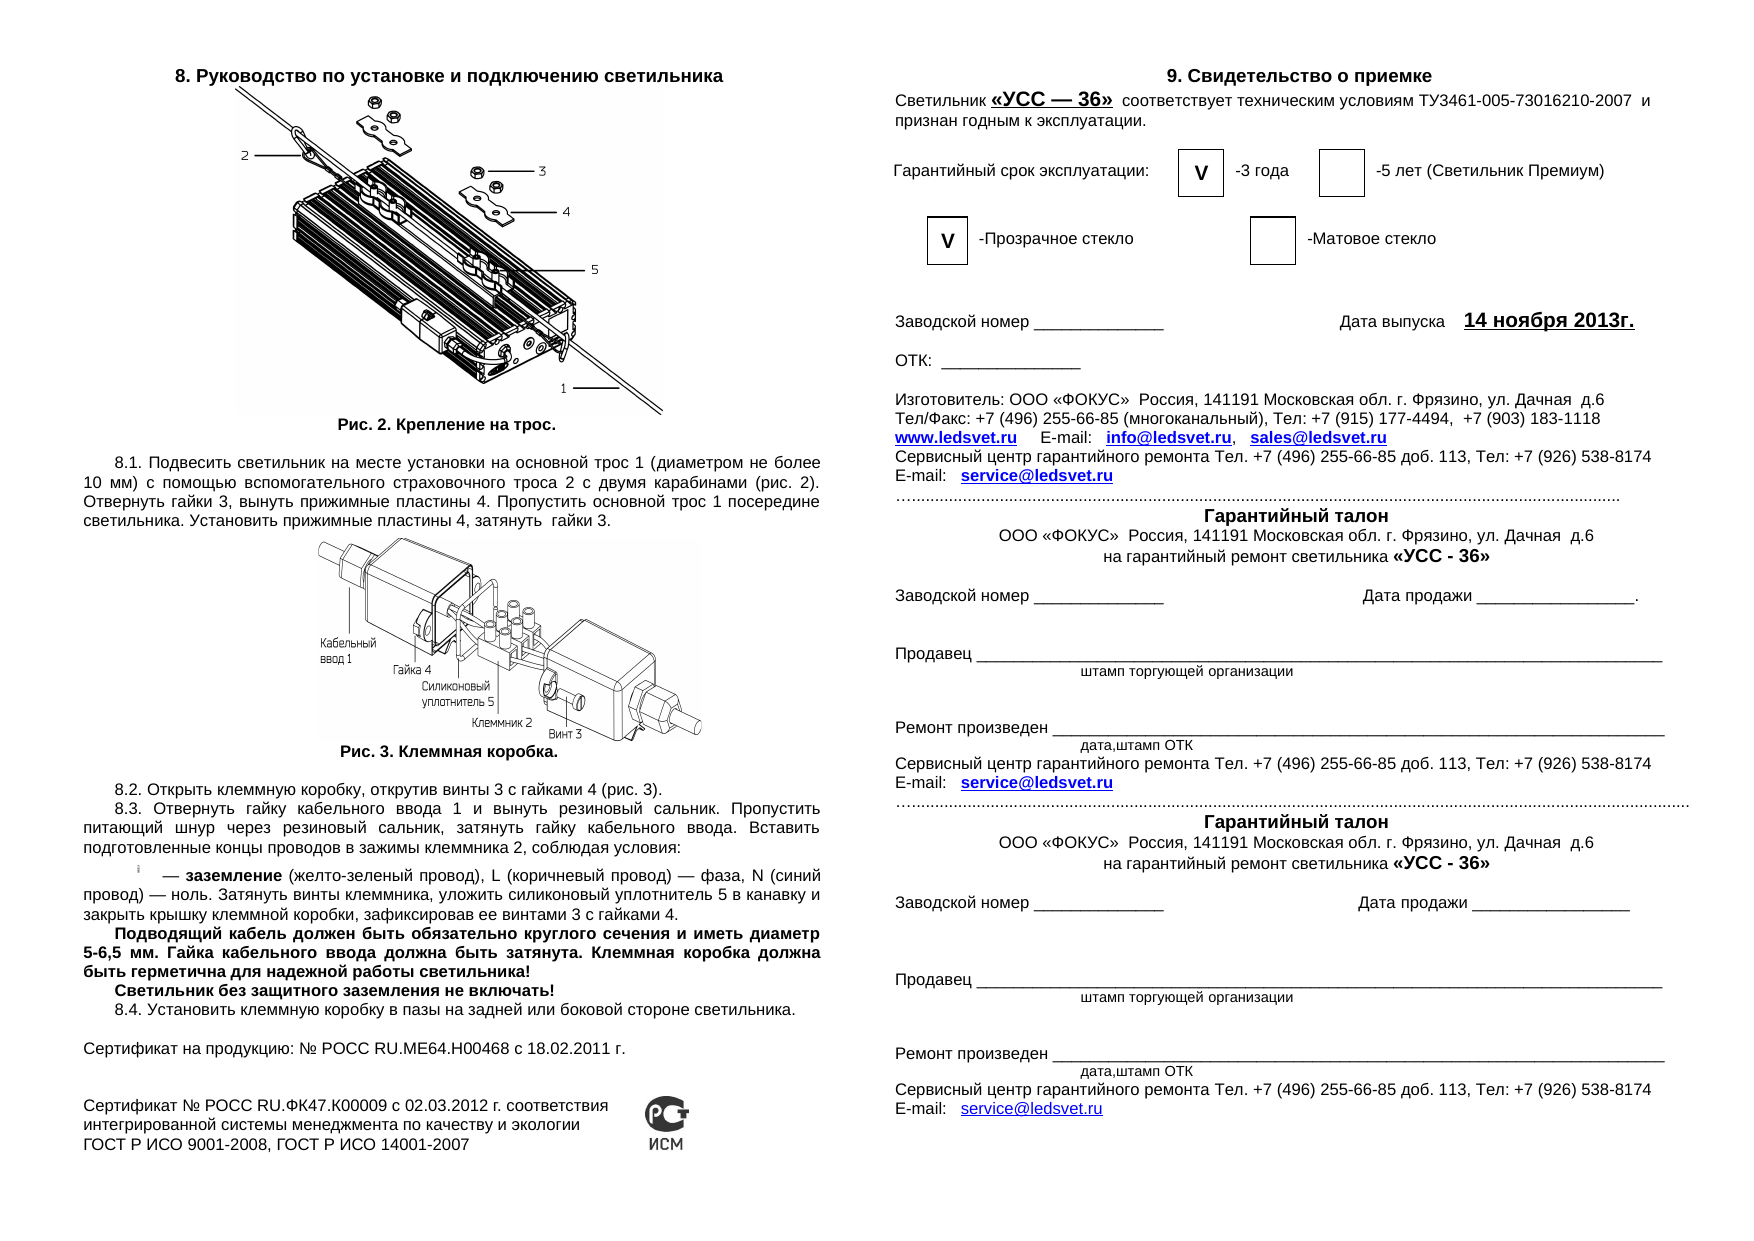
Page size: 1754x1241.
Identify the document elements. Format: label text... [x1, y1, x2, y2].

list 9. Свидетельство о приемке [901, 65, 1698, 86]
text …......................................................................................................................................................... [895, 485, 1698, 504]
text E-mail: service@ledsvet.ru [895, 466, 1698, 485]
picture [645, 1096, 689, 1155]
text на гарантийный ремонт светильника «УСС - 36» [895, 852, 1698, 873]
text штамп торгующей организации [895, 663, 1698, 679]
list 8. Руководство по установке и подключению светильника [77, 65, 821, 86]
table_header [1251, 218, 1295, 264]
text Гарантийный талон [895, 504, 1698, 526]
text на гарантийный ремонт светильника «УСС - 36» [895, 545, 1698, 567]
text ООО «ФОКУС» Россия, 141191 Московская обл. г. Фрязино, ул. Дачная д.6 [895, 833, 1698, 852]
text 8.3. Отвернуть гайку кабельного ввода 1 и вынуть резиновый сальник. Пропустить питающий шнур через резиновый сальник, затянуть гайку кабельного ввода. Вставить подготовленные концы проводов в зажимы клеммника 2, соблюдая условия: [83, 799, 821, 857]
text Сертификат на продукцию: № РОСС RU.МЕ64.Н00468 с 18.02.2011 г. [83, 1038, 821, 1058]
text — заземление (желто-зеленый провод), L (коричневый провод) — фаза, N (синий провод) — ноль. Затянуть винты клеммника, уложить силиконовый уплотнитель 5 в канавку и закрыть крышку клеммной коробки, зафиксировав ее винтами 3 с гайками 4. [83, 857, 821, 923]
text E-mail: service@ledsvet.ru [895, 773, 1698, 792]
text Гарантийный талон [895, 811, 1698, 833]
text Заводской номер ______________ Дата выпуска 14 ноября 2013г. [895, 308, 1698, 332]
text Продавец __________________________________________________________________________ [895, 643, 1698, 663]
text Заводской номер ______________ Дата продажи _________________ [895, 893, 1698, 912]
text Светильник без защитного заземления не включать! [83, 981, 821, 1000]
text дата,штамп ОТК [895, 737, 1698, 754]
list Сертификат № РОСС RU.ФК47.К00009 с 02.03.2012 г. соответствия [83, 1096, 643, 1115]
text Светильник «УСС — 36» соответствует техническим условиям ТУ3461-005-73016210-2007 и признан годным к эксплуатации. [895, 86, 1698, 129]
table_header V [1179, 150, 1223, 196]
text 8.1. Подвесить светильник на месте установки на основной трос 1 (диаметром не более 10 мм) с помощью вспомогательного страховочного троса 2 с двумя карабинами (рис. 2). Отвернуть гайки 3, вынуть прижимные пластины 4. Пропустить основной трос 1 посередине светильника. Установить прижимные пластины 4, затянуть гайки 3. [83, 453, 821, 530]
text 8.4. Установить клеммную коробку в пазы на задней или боковой стороне светильника. [83, 1000, 821, 1019]
text E-mail: service@ledsvet.ru [895, 1099, 1698, 1118]
table_header [1320, 150, 1364, 196]
table_header [882, 216, 927, 264]
text 8.2. Открыть клеммную коробку, открутив винты 3 с гайками 4 (рис. 3). [83, 780, 821, 799]
text Тел/Факс: +7 (496) 255-66-85 (многоканальный), Тел: +7 (915) 177-4494, +7 (903) 183-1118 [895, 409, 1698, 428]
picture [235, 86, 663, 415]
text Сервисный центр гарантийного ремонта Тел. +7 (496) 255-66-85 доб. 113, Тел: +7 (926) 538-8174 [895, 754, 1698, 773]
list ГОСТ Р ИСО 9001-2008, ГОСТ Р ИСО 14001-2007 [83, 1134, 643, 1153]
text Продавец __________________________________________________________________________ [895, 969, 1698, 988]
list [690, 1115, 821, 1134]
table_header -Прозрачное стекло [968, 216, 1250, 264]
text Сервисный центр гарантийного ремонта Тел. +7 (496) 255-66-85 доб. 113, Тел: +7 (926) 538-8174 [895, 1079, 1698, 1099]
list [690, 1096, 821, 1115]
table_header Гарантийный срок эксплуатации: [882, 149, 1178, 196]
table_header -Матовое стекло [1296, 216, 1636, 264]
text Ремонт произведен __________________________________________________________________ [895, 1044, 1698, 1063]
text ООО «ФОКУС» Россия, 141191 Московская обл. г. Фрязино, ул. Дачная д.6 [895, 526, 1698, 545]
text Ремонт произведен __________________________________________________________________ [895, 718, 1698, 737]
table_header V [928, 218, 967, 264]
text Рис. 3. Клеммная коробка. [77, 530, 821, 761]
text www.ledsvet.ru E-mail: info@ledsvet.ru, sales@ledsvet.ru [895, 428, 1698, 447]
text Рис. 2. Крепление на трос. [77, 86, 821, 434]
text Изготовитель: ООО «ФОКУС» Россия, 141191 Московская обл. г. Фрязино, ул. Дачная д.6 [895, 389, 1698, 409]
text Заводской номер ______________ Дата продажи _________________. [895, 586, 1698, 605]
list интегрированной системы менеджмента по качеству и экологии [83, 1115, 643, 1134]
text Подводящий кабель должен быть обязательно круглого сечения и иметь диаметр 5-6,5 мм. Гайка кабельного ввода должна быть затянута. Клеммная коробка должна быть герметична для надежной работы светильника! [83, 923, 821, 981]
text ОТК: _______________ [895, 351, 1698, 370]
text дата,штамп ОТК [895, 1063, 1698, 1079]
text штамп торгующей организации [895, 988, 1698, 1005]
table_header -5 лет (Светильник Премиум) [1365, 149, 1657, 196]
list [690, 1134, 821, 1153]
text …........................................................................................................................................................................ [895, 792, 1698, 811]
text Сервисный центр гарантийного ремонта Тел. +7 (496) 255-66-85 доб. 113, Тел: +7 (926) 538-8174 [895, 447, 1698, 466]
picture [318, 538, 702, 742]
table_header -3 года [1224, 149, 1319, 196]
